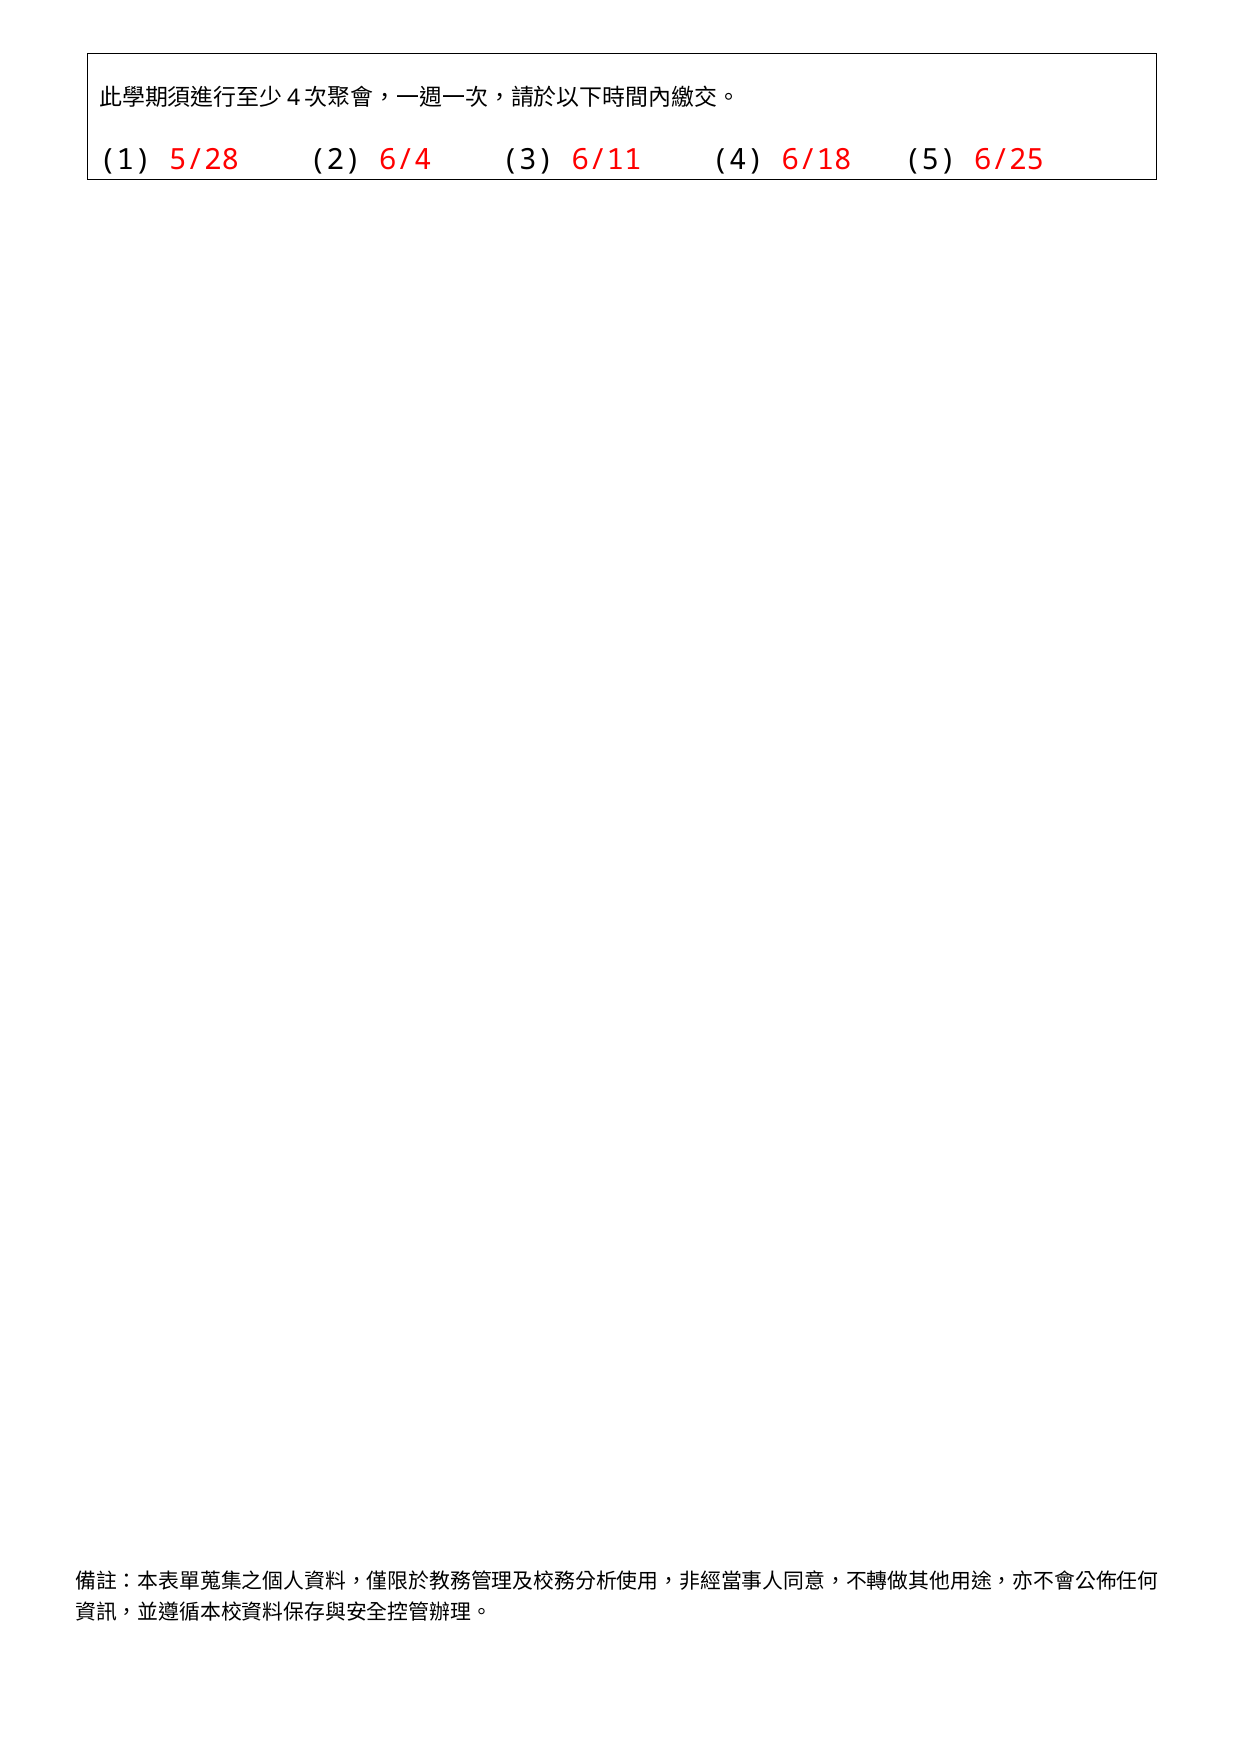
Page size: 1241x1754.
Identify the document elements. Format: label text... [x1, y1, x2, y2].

table_cell 此學期須進行至少4次聚會，一週一次，請於以下時間內繳交。 (1) 5/28 (2) 6/4 (3) 6/11 (4) 6/18 (5) 6/25 [88, 54, 1156, 179]
